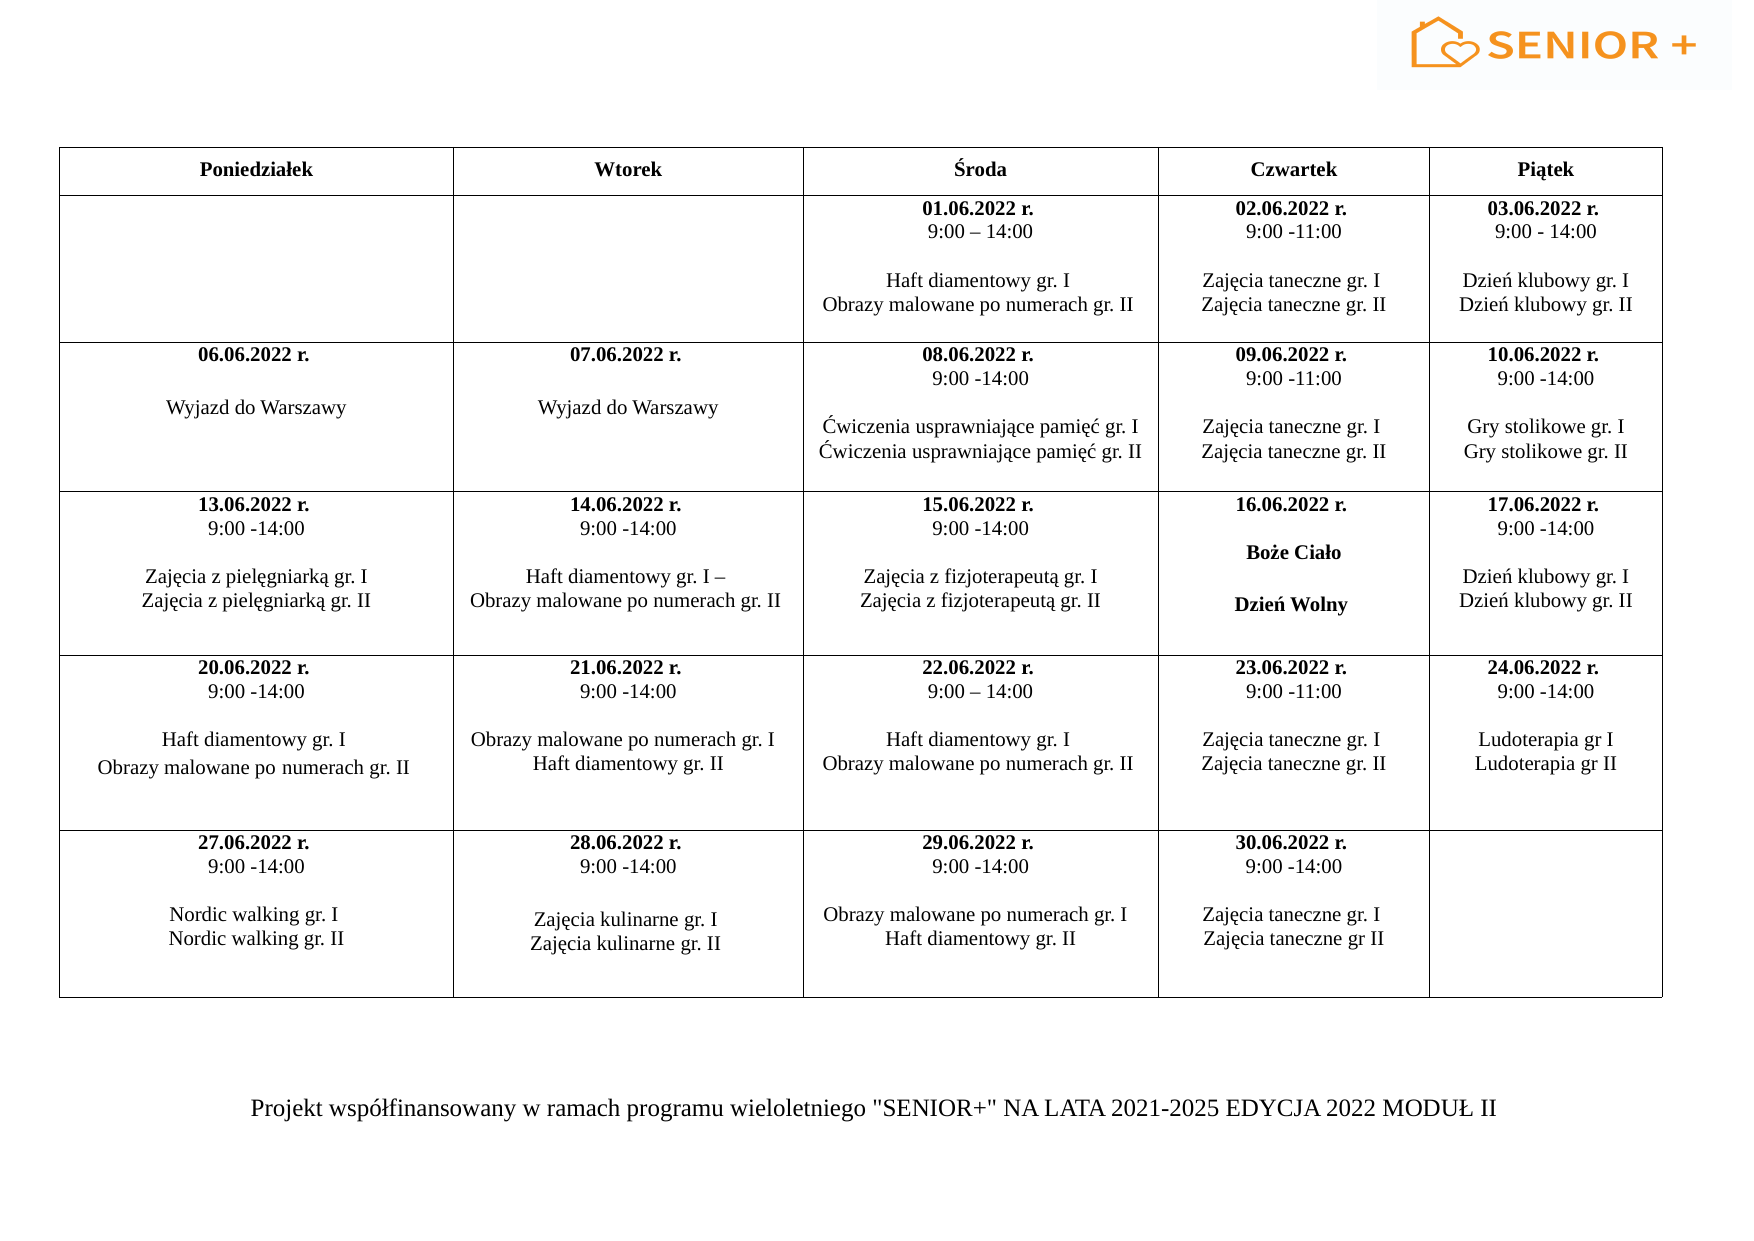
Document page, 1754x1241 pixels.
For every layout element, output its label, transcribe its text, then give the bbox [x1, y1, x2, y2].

table_cell 21.06.2022 r. 9:00 -14:00 Obrazy malowane po numerach gr. I Haft diamentowy gr. II [454, 656, 803, 830]
table_cell 03.06.2022 r. 9:00 - 14:00 Dzień klubowy gr. I Dzień klubowy gr. II [1430, 196, 1662, 342]
table_cell 14.06.2022 r. 9:00 -14:00 Haft diamentowy gr. I – Obrazy malowane po numerach gr. II [454, 492, 803, 655]
table_cell 20.06.2022 r. 9:00 -14:00 Haft diamentowy gr. I Obrazy malowane po numerach gr. II [60, 656, 453, 830]
table_cell 28.06.2022 r. 9:00 -14:00 Zajęcia kulinarne gr. I Zajęcia kulinarne gr. II [454, 831, 803, 997]
table_cell 10.06.2022 r. 9:00 -14:00 Gry stolikowe gr. I Gry stolikowe gr. II [1430, 343, 1662, 491]
table_cell 13.06.2022 r. 9:00 -14:00 Zajęcia z pielęgniarką gr. I Zajęcia z pielęgniarką gr. II [60, 492, 453, 655]
table_cell 15.06.2022 r. 9:00 -14:00 Zajęcia z fizjoterapeutą gr. I Zajęcia z fizjoterapeutą gr. II [804, 492, 1158, 655]
table_cell 06.06.2022 r. Wyjazd do Warszawy [60, 343, 453, 491]
table_header Czwartek [1159, 148, 1429, 195]
picture [1377, 0, 1732, 90]
table_cell 17.06.2022 r. 9:00 -14:00 Dzień klubowy gr. I Dzień klubowy gr. II [1430, 492, 1662, 655]
table_header Piątek [1430, 148, 1662, 195]
table_cell 16.06.2022 r. Boże Ciało Dzień Wolny [1159, 492, 1429, 655]
table_cell 02.06.2022 r. 9:00 -11:00 Zajęcia taneczne gr. I Zajęcia taneczne gr. II [1159, 196, 1429, 342]
table_cell 01.06.2022 r. 9:00 – 14:00 Haft diamentowy gr. I Obrazy malowane po numerach gr. II [804, 196, 1158, 342]
table_cell [60, 196, 453, 342]
table_cell 09.06.2022 r. 9:00 -11:00 Zajęcia taneczne gr. I Zajęcia taneczne gr. II [1159, 343, 1429, 491]
table_header Środa [804, 148, 1158, 195]
table_cell 23.06.2022 r. 9:00 -11:00 Zajęcia taneczne gr. I Zajęcia taneczne gr. II [1159, 656, 1429, 830]
table_cell 08.06.2022 r. 9:00 -14:00 Ćwiczenia usprawniające pamięć gr. I Ćwiczenia usprawniające pamięć gr. II [804, 343, 1158, 491]
table_cell 24.06.2022 r. 9:00 -14:00 Ludoterapia gr I Ludoterapia gr II [1430, 656, 1662, 830]
table_header Wtorek [454, 148, 803, 195]
table_cell 27.06.2022 r. 9:00 -14:00 Nordic walking gr. I Nordic walking gr. II [60, 831, 453, 997]
table_header Poniedziałek [60, 148, 453, 195]
table_cell 07.06.2022 r. Wyjazd do Warszawy [454, 343, 803, 491]
table_cell [454, 196, 803, 342]
table_cell [1430, 831, 1662, 997]
table_cell 29.06.2022 r. 9:00 -14:00 Obrazy malowane po numerach gr. I Haft diamentowy gr. II [804, 831, 1158, 997]
table_cell 30.06.2022 r. 9:00 -14:00 Zajęcia taneczne gr. I Zajęcia taneczne gr II [1159, 831, 1429, 997]
table_cell 22.06.2022 r. 9:00 – 14:00 Haft diamentowy gr. I Obrazy malowane po numerach gr. II [804, 656, 1158, 830]
